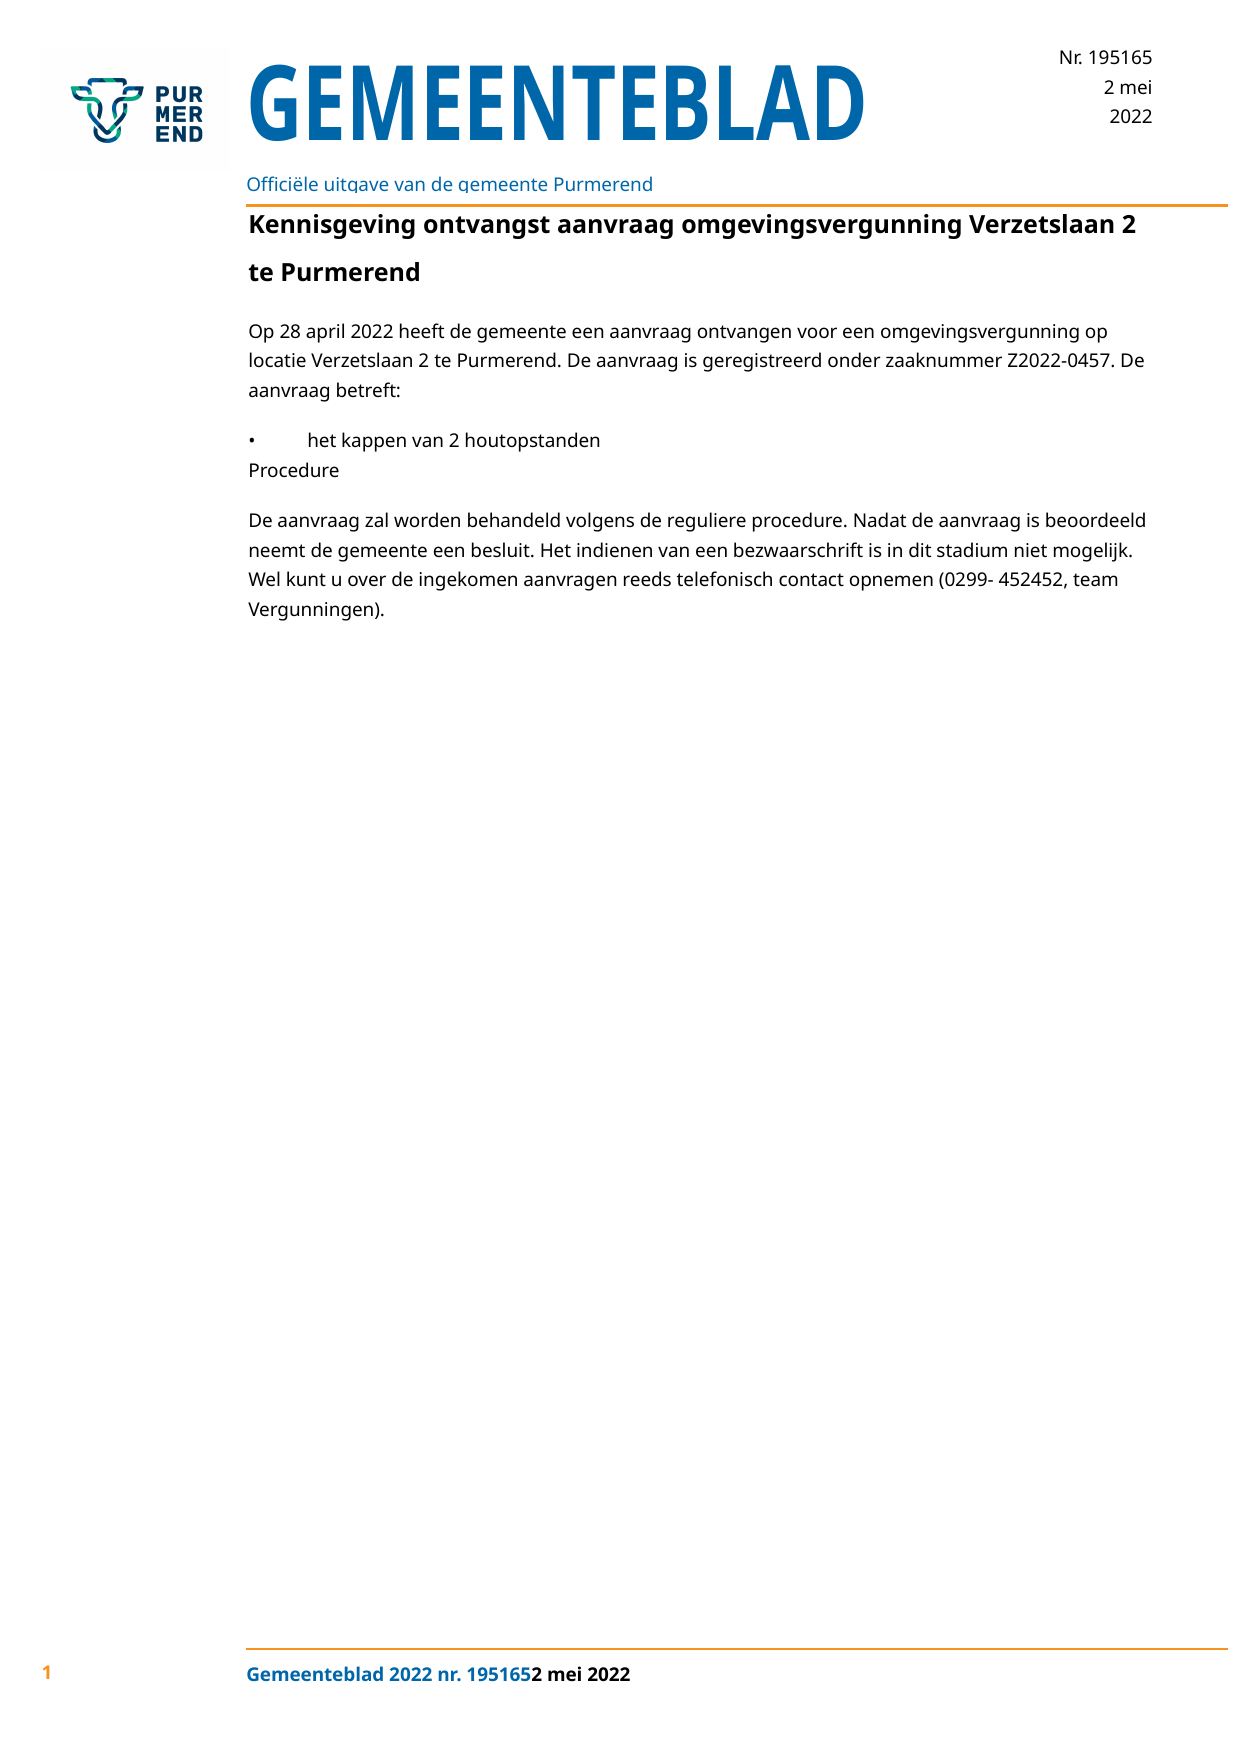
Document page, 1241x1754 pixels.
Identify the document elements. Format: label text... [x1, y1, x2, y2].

list het kappen van 2 houtopstanden [248, 427, 1152, 453]
text Procedure [248, 457, 1152, 483]
text Op 28 april 2022 heeft de gemeente een aanvraag ontvangen voor een omgevingsvergunning op locatie Verzetslaan 2 te Purmerend. De aanvraag is geregistreerd onder zaaknummer Z2022-0457. De aanvraag betreft: [248, 318, 1152, 403]
text Kennisgeving ontvangst aanvraag omgevingsvergunning Verzetslaan 2 te Purmerend [248, 207, 1152, 288]
picture [41, 47, 231, 172]
text De aanvraag zal worden behandeld volgens de reguliere procedure. Nadat de aanvraag is beoordeeld neemt de gemeente een besluit. Het indienen van een bezwaarschrift is in dit stadium niet mogelijk. Wel kunt u over de ingekomen aanvragen reeds telefonisch contact opnemen (0299- 452452, team Vergunningen). [248, 507, 1152, 622]
